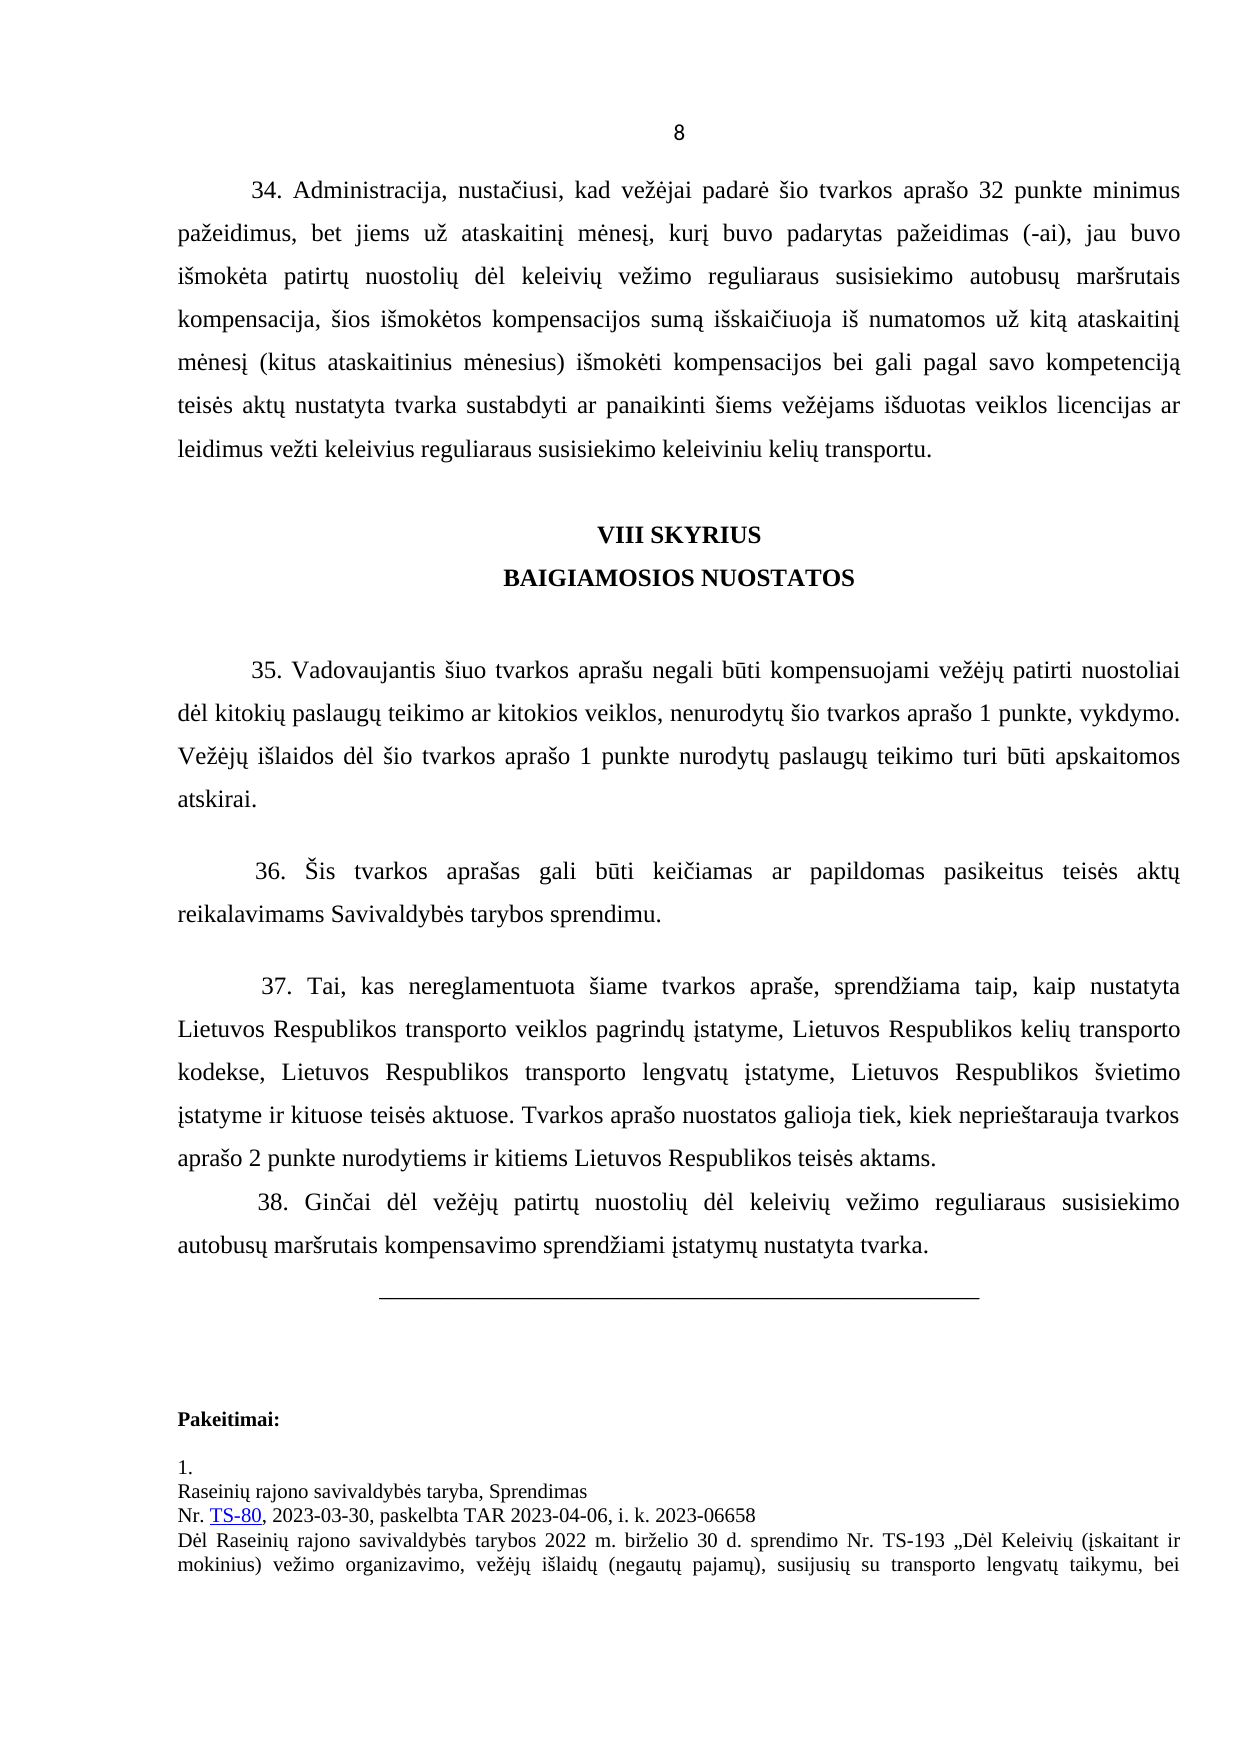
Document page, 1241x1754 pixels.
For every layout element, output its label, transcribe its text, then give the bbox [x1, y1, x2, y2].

text Pakeitimai: [177, 1407, 1181, 1431]
text 34. Administracija, nustačiusi, kad vežėjai padarė šio tvarkos aprašo 32 punkte minimus pažeidimus, bet jiems už ataskaitinį mėnesį, kurį buvo padarytas pažeidimas (-ai), jau buvo išmokėta patirtų nuostolių dėl keleivių vežimo reguliaraus susisiekimo autobusų maršrutais kompensacija, šios išmokėtos kompensacijos sumą išskaičiuoja iš numatomos už kitą ataskaitinį mėnesį (kitus ataskaitinius mėnesius) išmokėti kompensacijos bei gali pagal savo kompetenciją teisės aktų nustatyta tvarka sustabdyti ar panaikinti šiems vežėjams išduotas veiklos licencijas ar leidimus vežti keleivius reguliaraus susisiekimo keleiviniu kelių transportu. [177, 175, 1181, 462]
text 36. Šis tvarkos aprašas gali būti keičiamas ar papildomas pasikeitus teisės aktų reikalavimams Savivaldybės tarybos sprendimu. [177, 856, 1181, 928]
text 37. Tai, kas nereglamentuota šiame tvarkos apraše, sprendžiama taip, kaip nustatyta Lietuvos Respublikos transporto veiklos pagrindų įstatyme, Lietuvos Respublikos kelių transporto kodekse, Lietuvos Respublikos transporto lengvatų įstatyme, Lietuvos Respublikos švietimo įstatyme ir kituose teisės aktuose. Tvarkos aprašo nuostatos galioja tiek, kiek neprieštarauja tvarkos aprašo 2 punkte nurodytiems ir kitiems Lietuvos Respublikos teisės aktams. [177, 971, 1181, 1172]
text 35. Vadovaujantis šiuo tvarkos aprašu negali būti kompensuojami vežėjų patirti nuostoliai dėl kitokių paslaugų teikimo ar kitokios veiklos, nenurodytų šio tvarkos aprašo 1 punkte, vykdymo. Vežėjų išlaidos dėl šio tvarkos aprašo 1 punkte nurodytų paslaugų teikimo turi būti apskaitomos atskirai. [177, 655, 1181, 813]
text Raseinių rajono savivaldybės taryba, Sprendimas [177, 1479, 1181, 1503]
text 1. [177, 1455, 1181, 1479]
text Dėl Raseinių rajono savivaldybės tarybos 2022 m. birželio 30 d. sprendimo Nr. TS-193 „Dėl Keleivių (įskaitant ir mokinius) vežimo organizavimo, vežėjų išlaidų (negautų pajamų), susijusių su transporto lengvatų taikymu, bei [177, 1527, 1181, 1576]
text VIII SKYRIUS [177, 520, 1181, 549]
text ________________________________________________ [177, 1273, 1181, 1302]
text 38. Ginčai dėl vežėjų patirtų nuostolių dėl keleivių vežimo reguliaraus susisiekimo autobusų maršrutais kompensavimo sprendžiami įstatymų nustatyta tvarka. [177, 1187, 1181, 1258]
text Nr. TS-80, 2023-03-30, paskelbta TAR 2023-04-06, i. k. 2023-06658 [177, 1503, 1181, 1527]
text BAIGIAMOSIOS NUOSTATOS [177, 563, 1181, 592]
